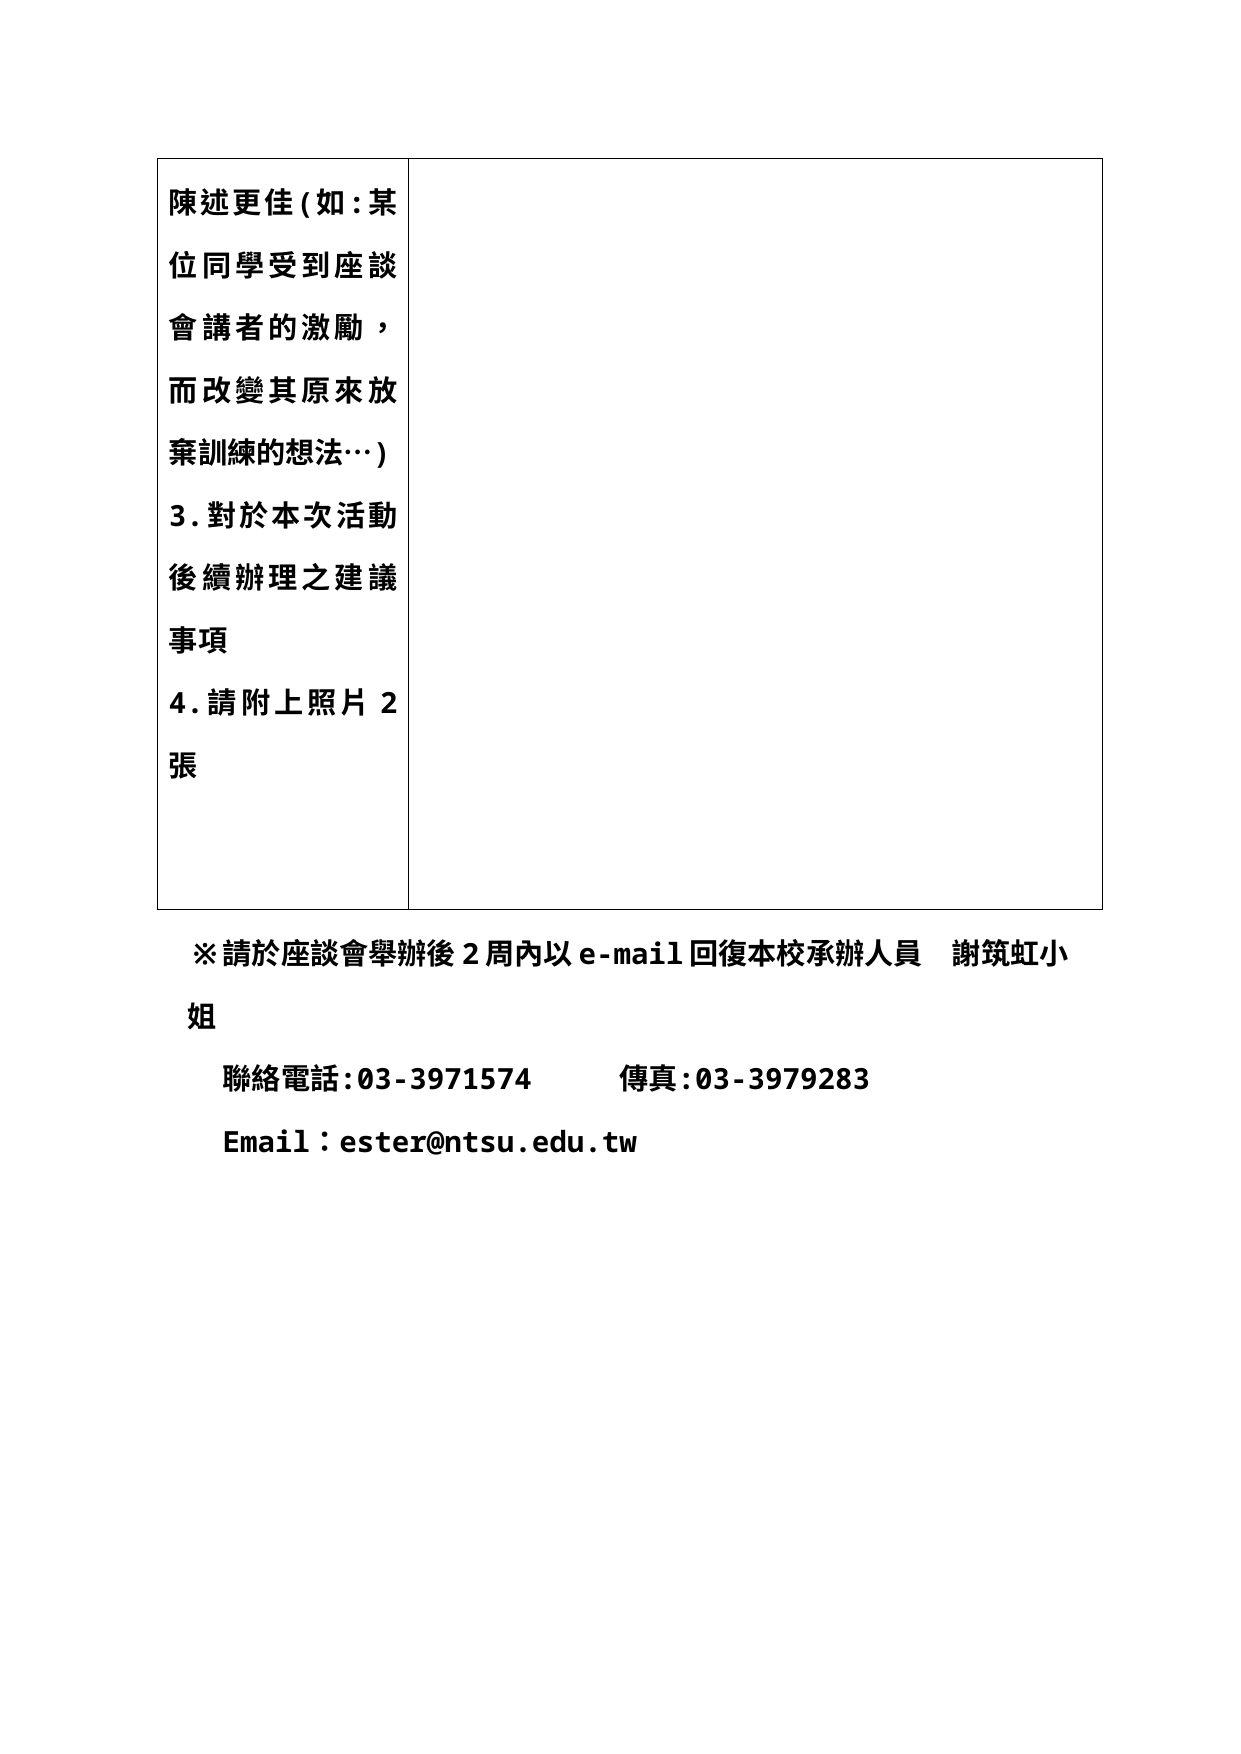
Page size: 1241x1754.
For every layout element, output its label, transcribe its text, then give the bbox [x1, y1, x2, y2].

table_cell 陳述更佳(如:某位同學受到座談會講者的激勵，而改變其原來放棄訓練的想法…) 3.對於本次活動後續辦理之建議事項 4.請附上照片2張 [158, 159, 408, 909]
text Email：ester@ntsu.edu.tw [187, 1098, 1053, 1160]
table_cell [409, 159, 1102, 909]
text ※請於座談會舉辦後2周內以e-mail回復本校承辦人員 謝筑虹小姐 [187, 910, 1088, 1035]
text 聯絡電話:03-3971574 傳真:03-3979283 [187, 1035, 1053, 1098]
